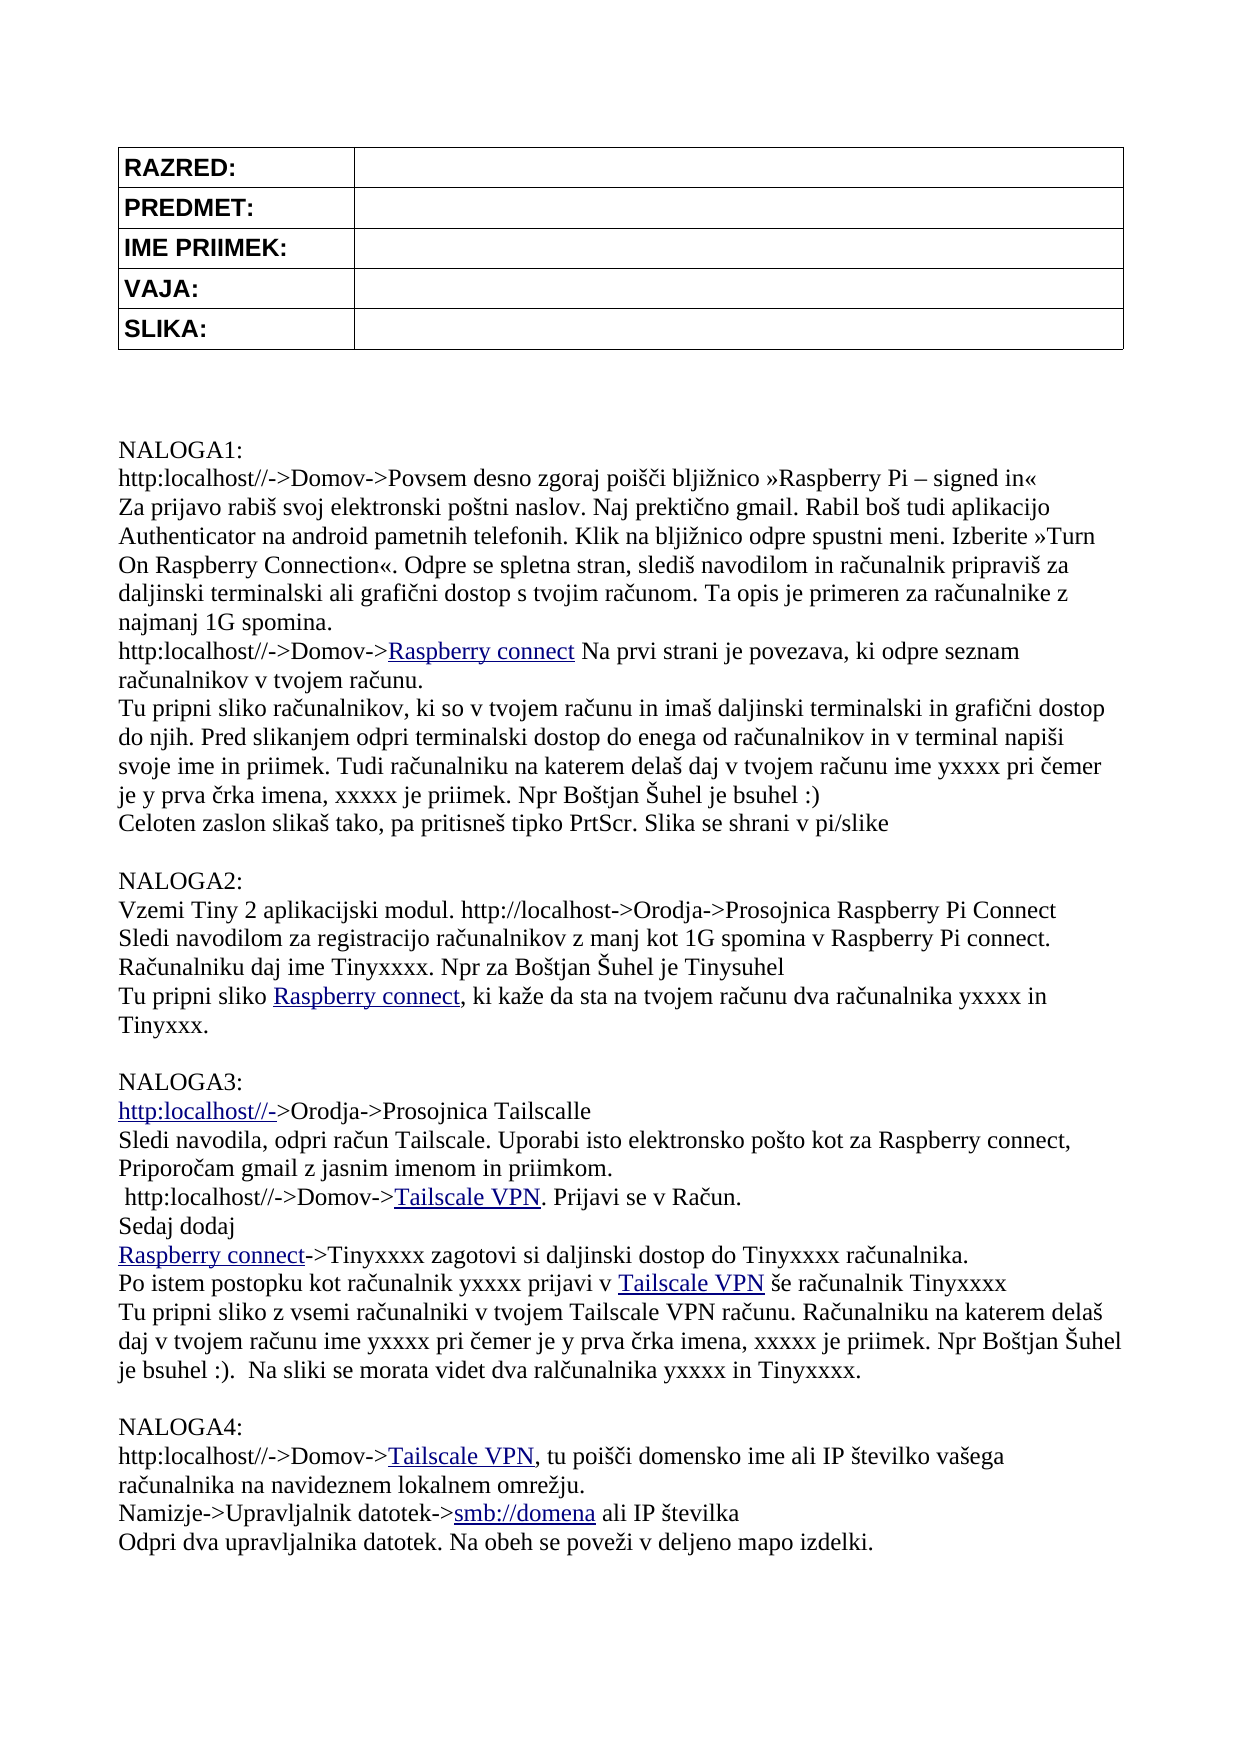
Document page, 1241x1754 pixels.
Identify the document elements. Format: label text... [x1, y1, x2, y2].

text Tu pripni sliko z vsemi računalniki v tvojem Tailscale VPN računu. Računalniku na katerem delaš daj v tvojem računu ime yxxxx pri čemer je y prva črka imena, xxxxx je priimek. Npr Boštjan Šuhel je bsuhel :). Na sliki se morata videt dva ralčunalnika yxxxx in Tinyxxxx. [118, 1297, 1122, 1383]
text http:localhost//->Domov->Tailscale VPN, tu poišči domensko ime ali IP številko vašega računalnika na navideznem lokalnem omrežju. [118, 1441, 1122, 1498]
text Tu pripni sliko Raspberry connect, ki kaže da sta na tvojem računu dva računalnika yxxxx in Tinyxxx. [118, 981, 1122, 1038]
table_cell [355, 229, 1123, 268]
text Odpri dva upravljalnika datotek. Na obeh se poveži v deljeno mapo izdelki. [118, 1527, 1122, 1556]
text Sedaj dodaj [118, 1211, 1122, 1240]
text Sledi navodila, odpri račun Tailscale. Uporabi isto elektronsko pošto kot za Raspberry connect, Priporočam gmail z jasnim imenom in priimkom. [118, 1125, 1122, 1182]
table_header RAZRED: [119, 148, 354, 187]
text http:localhost//->Domov->Povsem desno zgoraj poišči bljižnico »Raspberry Pi – signed in« [118, 463, 1122, 492]
text Po istem postopku kot računalnik yxxxx prijavi v Tailscale VPN še računalnik Tinyxxxx [118, 1268, 1122, 1297]
text Namizje->Upravljalnik datotek->smb://domena ali IP številka [118, 1498, 1122, 1527]
table_cell VAJA: [119, 269, 354, 308]
text Sledi navodilom za registracijo računalnikov z manj kot 1G spomina v Raspberry Pi connect. Računalniku daj ime Tinyxxxx. Npr za Boštjan Šuhel je Tinysuhel [118, 923, 1122, 981]
text http:localhost//->Orodja->Prosojnica Tailscalle [118, 1096, 1122, 1125]
table_header [355, 148, 1123, 187]
text Tu pripni sliko računalnikov, ki so v tvojem računu in imaš daljinski terminalski in grafični dostop do njih. Pred slikanjem odpri terminalski dostop do enega od računalnikov in v terminal napiši svoje ime in priimek. Tudi računalniku na katerem delaš daj v tvojem računu ime yxxxx pri čemer je y prva črka imena, xxxxx je priimek. Npr Boštjan Šuhel je bsuhel :) [118, 693, 1122, 808]
text Za prijavo rabiš svoj elektronski poštni naslov. Naj prektično gmail. Rabil boš tudi aplikacijo Authenticator na android pametnih telefonih. Klik na bljižnico odpre spustni meni. Izberite »Turn On Raspberry Connection«. Odpre se spletna stran, slediš navodilom in računalnik pripraviš za daljinski terminalski ali grafični dostop s tvojim računom. Ta opis je primeren za računalnike z najmanj 1G spomina. [118, 492, 1122, 636]
text NALOGA4: [118, 1412, 1122, 1441]
text Celoten zaslon slikaš tako, pa pritisneš tipko PrtScr. Slika se shrani v ­pi/slike [118, 808, 1122, 837]
table_cell [355, 309, 1123, 348]
text Raspberry connect->Tinyxxxx zagotovi si daljinski dostop do Tinyxxxx računalnika. [118, 1240, 1122, 1268]
text http:localhost//->Domov->Raspberry connect Na prvi strani je povezava, ki odpre seznam računalnikov v tvojem računu. [118, 636, 1122, 693]
text Vzemi Tiny 2 aplikacijski modul. http://localhost->Orodja->Prosojnica Raspberry Pi Connect [118, 895, 1122, 923]
text NALOGA1: [118, 435, 1122, 463]
text NALOGA2: [118, 866, 1122, 895]
table_cell PREDMET: [119, 188, 354, 227]
table_cell [355, 269, 1123, 308]
text http:localhost//->Domov->Tailscale VPN. Prijavi se v Račun. [118, 1182, 1122, 1211]
table_cell [355, 188, 1123, 227]
table_cell SLIKA: [119, 309, 354, 348]
text NALOGA3: [118, 1067, 1122, 1096]
table_cell IME PRIIMEK: [119, 229, 354, 268]
